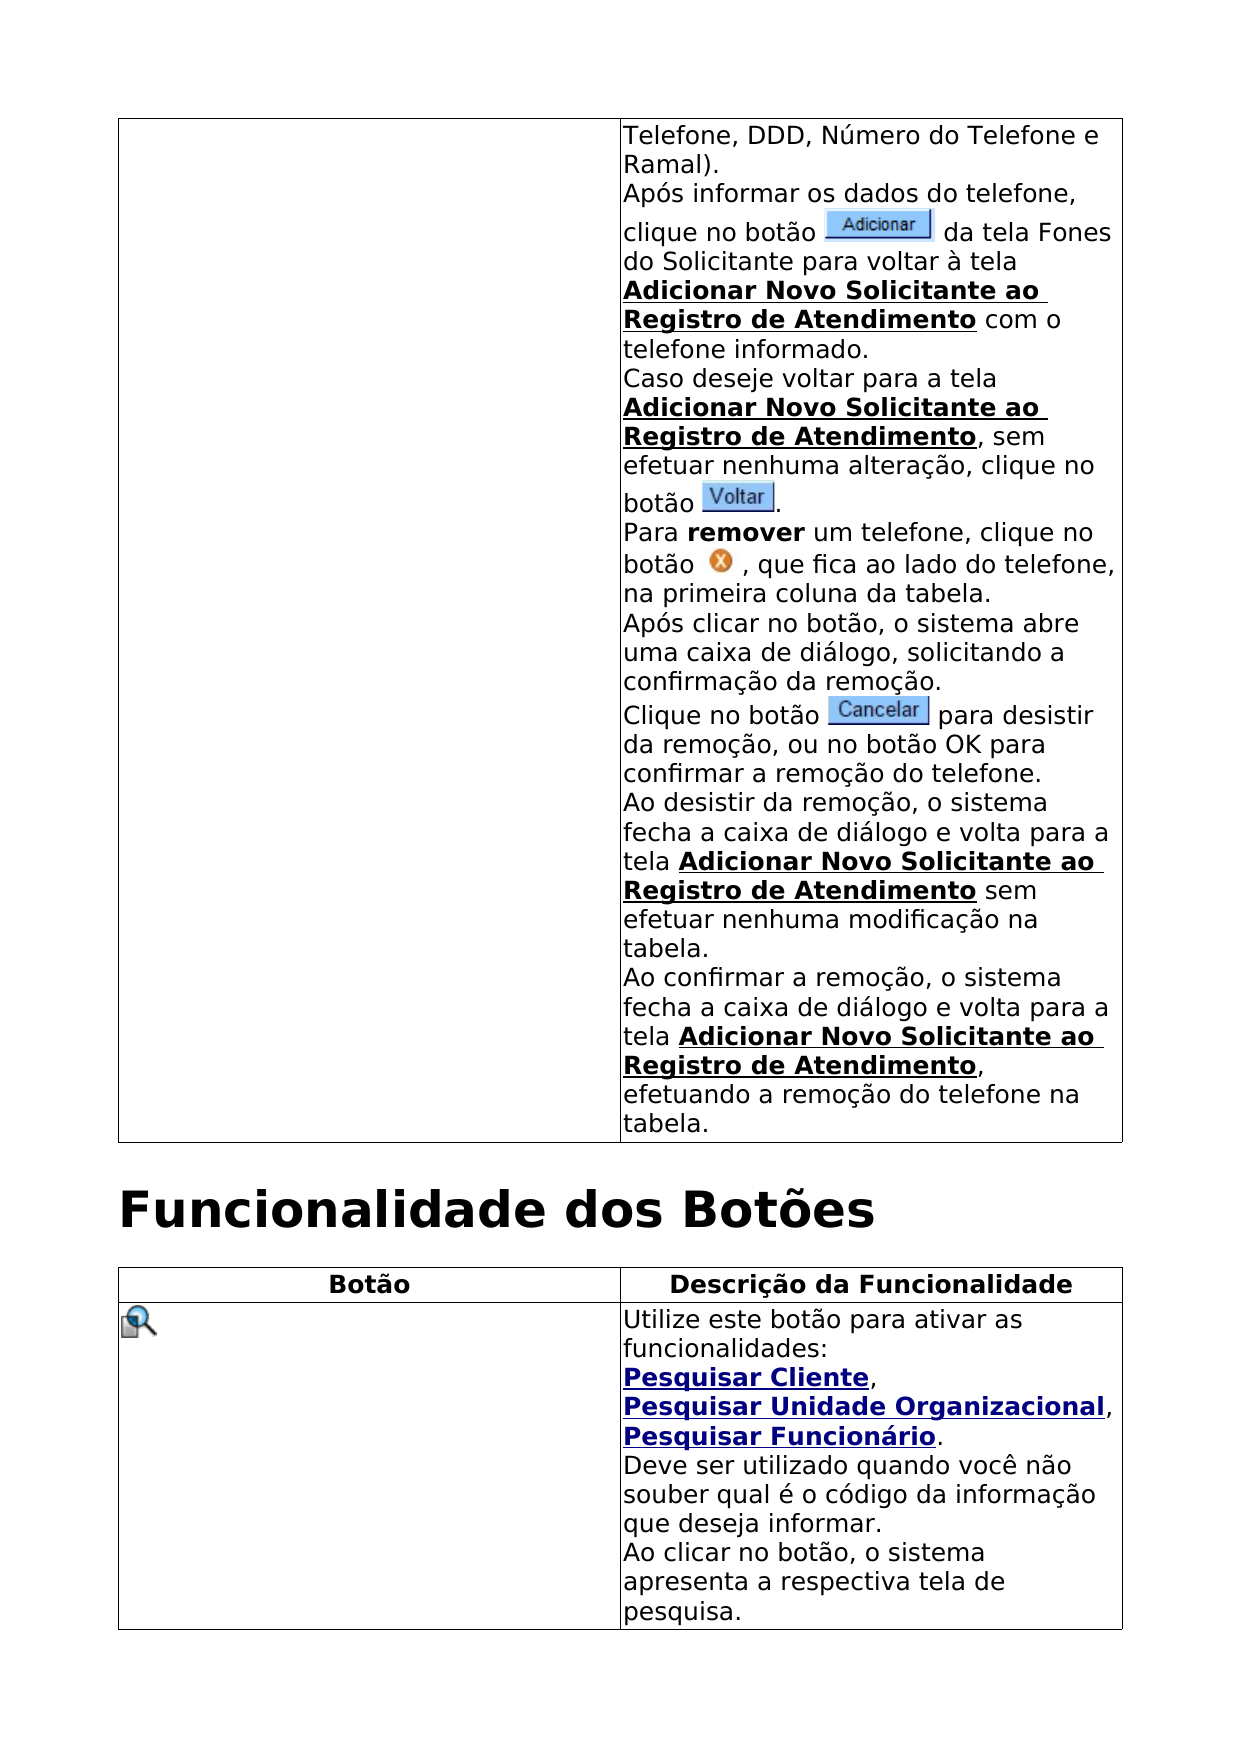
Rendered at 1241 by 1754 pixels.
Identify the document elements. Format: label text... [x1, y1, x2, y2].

table_header Botão [119, 1268, 620, 1302]
picture [827, 696, 930, 725]
table_cell Utilize este botão para ativar as funcionalidades: Pesquisar Cliente, Pesquisar Unidade Organizacional, Pesquisar Funcionário. Deve ser utilizado quando você não souber qual é o código da informação que deseja informar. Ao clicar no botão, o sistema apresenta a respectiva tela de pesquisa. [621, 1303, 1122, 1629]
picture [702, 480, 775, 512]
subtitle Funcionalidade dos Botões [118, 1181, 1122, 1240]
table_cell [119, 1303, 620, 1629]
table_cell Telefone, DDD, Número do Telefone e Ramal). Após informar os dados do telefone, clique no botão da tela Fones do Solicitante para voltar à tela Adicionar Novo Solicitante ao Registro de Atendimento com o telefone informado. Caso deseje voltar para a tela Adicionar Novo Solicitante ao Registro de Atendimento, sem efetuar nenhuma alteração, clique no botão . Para remover um telefone, clique no botão , que fica ao lado do telefone, na primeira coluna da tabela. Após clicar no botão, o sistema abre uma caixa de diálogo, solicitando a confirmação da remoção. Clique no botão para desistir da remoção, ou no botão OK para confirmar a remoção do telefone. Ao desistir da remoção, o sistema fecha a caixa de diálogo e volta para a tela Adicionar Novo Solicitante ao Registro de Atendimento sem efetuar nenhuma modificação na tabela. Ao confirmar a remoção, o sistema fecha a caixa de diálogo e volta para a tela Adicionar Novo Solicitante ao Registro de Atendimento, efetuando a remoção do telefone na tabela. [621, 119, 1122, 1142]
table_cell [119, 119, 620, 1142]
table_header Descrição da Funcionalidade [621, 1268, 1122, 1302]
picture [702, 547, 742, 574]
picture [824, 208, 936, 242]
picture [121, 1305, 157, 1338]
